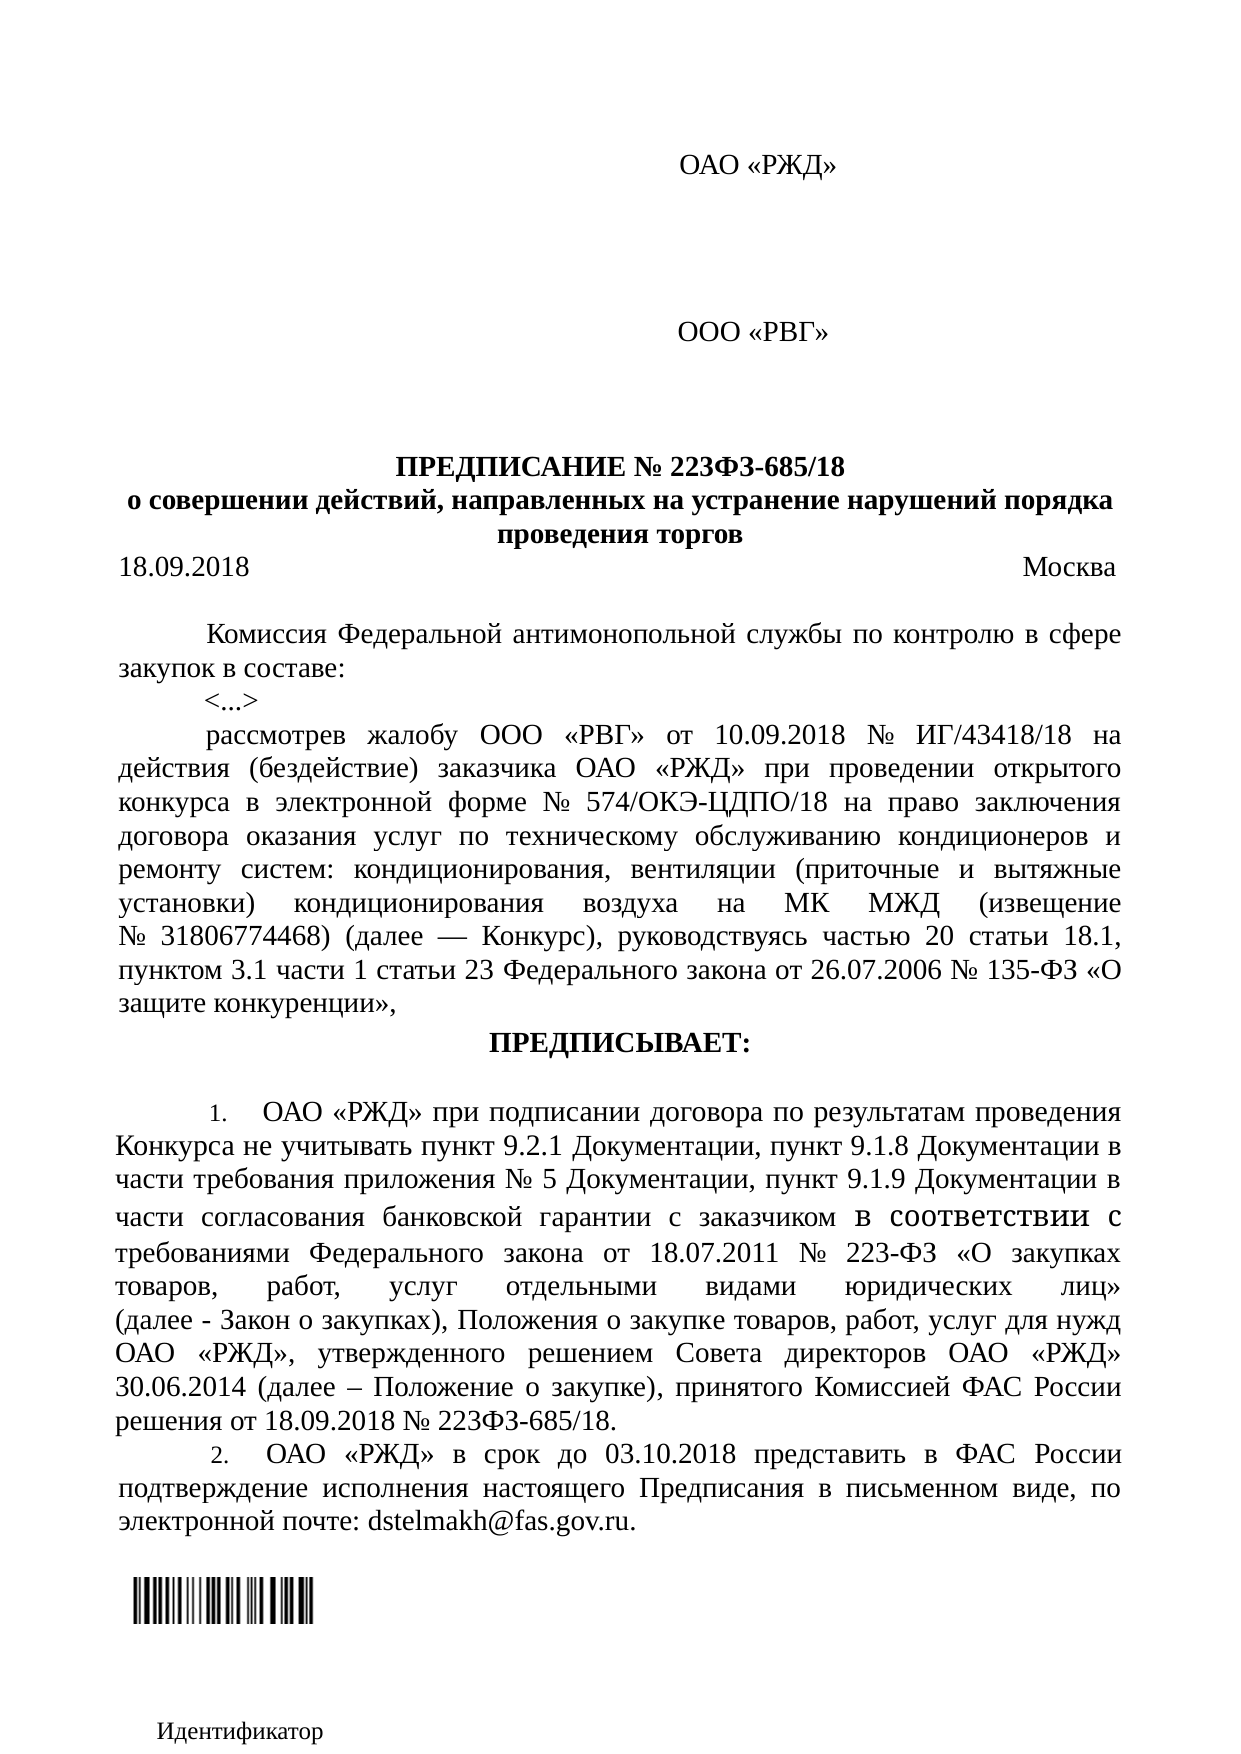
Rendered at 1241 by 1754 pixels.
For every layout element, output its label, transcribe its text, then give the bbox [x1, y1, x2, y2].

list ОАО «РЖД» в срок до 03.10.2018 представить в ФАС России подтверждение исполнения настоящего Предписания в письменном виде, по электронной почте: dstelmakh@fas.gov.ru. [118, 1436, 1122, 1537]
text Комиссия Федеральной антимонопольной службы по контролю в сфере закупок в составе: [118, 616, 1122, 683]
text 18.09.2018 Москва [118, 549, 1122, 583]
text ПРЕДПИСЫВАЕТ: [118, 1025, 1122, 1058]
text рассмотрев жалобу ООО «РВГ» от 10.09.2018 № ИГ/43418/18 на действия (бездействие) заказчика ОАО «РЖД» при проведении открытого конкурса в электронной форме № 574/ОКЭ-ЦДПО/18 на право заключения договора оказания услуг по техническому обслуживанию кондиционеров и ремонту систем: кондиционирования, вентиляции (приточные и вытяжные установки) кондиционирования воздуха на МК МЖД (извещение № 31806774468) (далее — Конкурс), руководствуясь частью 20 статьи 18.1, пунктом 3.1 части 1 статьи 23 Федерального закона от 26.07.2006 № 135-ФЗ «О защите конкуренции», [118, 717, 1122, 1019]
text ПРЕДПИСАНИЕ № 223ФЗ-685/18 [118, 449, 1122, 482]
picture [118, 1577, 331, 1624]
text <...> [118, 683, 1122, 717]
text о совершении действий, направленных на устранение нарушений порядка проведения торгов [118, 482, 1122, 549]
text ООО «РВГ» [677, 314, 1122, 348]
text ОАО «РЖД» [679, 147, 1122, 180]
list ОАО «РЖД» при подписании договора по результатам проведения Конкурса не учитывать пункт 9.2.1 Документации, пункт 9.1.8 Документации в части требования приложения № 5 Документации, пункт 9.1.9 Документации в части согласования банковской гарантии с заказчиком в соответствии с требованиями Федерального закона от 18.07.2011 № 223-ФЗ «О закупках товаров, работ, услуг отдельными видами юридических лиц» (далее - Закон о закупках), Положения о закупке товаров, работ, услуг для нужд ОАО «РЖД», утвержденного решением Совета директоров ОАО «РЖД» 30.06.2014 (далее – Положение о закупке), принятого Комиссией ФАС России решения от 18.09.2018 № 223ФЗ-685/18. [115, 1093, 1122, 1436]
